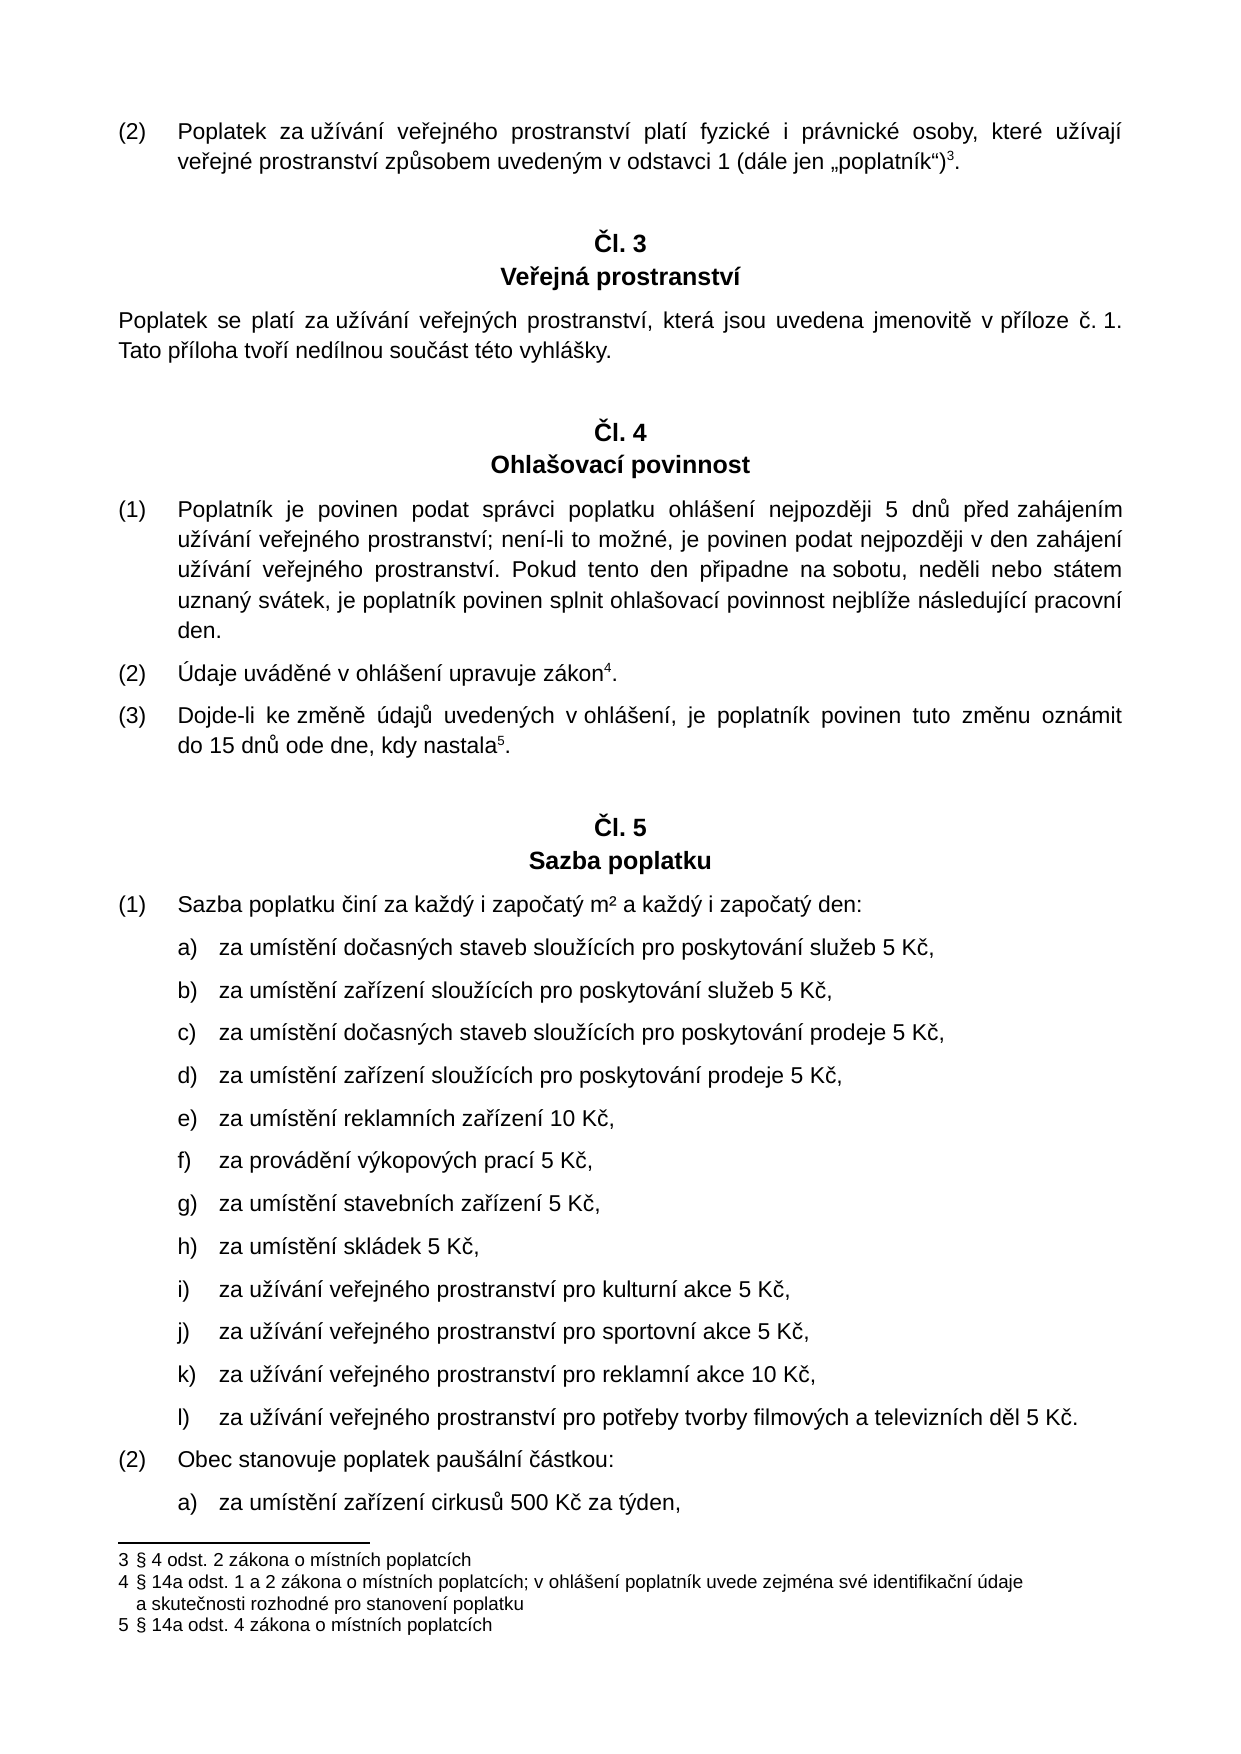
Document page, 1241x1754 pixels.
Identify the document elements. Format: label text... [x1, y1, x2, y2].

list za umístění dočasných staveb sloužících pro poskytování služeb 5 Kč, [177, 934, 1122, 960]
list za umístění dočasných staveb sloužících pro poskytování prodeje 5 Kč, [177, 1019, 1122, 1046]
list za užívání veřejného prostranství pro potřeby tvorby filmových a televizních děl 5 Kč. [177, 1404, 1122, 1430]
list za užívání veřejného prostranství pro sportovní akce 5 Kč, [177, 1318, 1122, 1345]
list Poplatek za užívání veřejného prostranství platí fyzické i právnické osoby, které užívají veřejné prostranství způsobem uvedeným v odstavci 1 (dále jen „poplatník“). [118, 118, 1122, 175]
list za umístění zařízení cirkusů 500 Kč za týden, [177, 1489, 1122, 1516]
text Poplatek se platí za užívání veřejných prostranství, která jsou uvedena jmenovitě v příloze č. 1. Tato příloha tvoří nedílnou součást této vyhlášky. [118, 307, 1122, 364]
list Údaje uváděné v ohlášení upravuje zákon. [118, 659, 1122, 686]
list za užívání veřejného prostranství pro kulturní akce 5 Kč, [177, 1276, 1122, 1302]
list Poplatník je povinen podat správci poplatku ohlášení nejpozději 5 dnů před zahájením užívání veřejného prostranství; není-li to možné, je povinen podat nejpozději v den zahájení užívání veřejného prostranství. Pokud tento den připadne na sobotu, neděli nebo státem uznaný svátek, je poplatník povinen splnit ohlašovací povinnost nejblíže následující pracovní den. [118, 496, 1122, 643]
list za užívání veřejného prostranství pro reklamní akce 10 Kč, [177, 1361, 1122, 1387]
list § 4 odst. 2 zákona o místních poplatcích [118, 1549, 1122, 1571]
list za umístění zařízení sloužících pro poskytování služeb 5 Kč, [177, 977, 1122, 1003]
list za umístění zařízení sloužících pro poskytování prodeje 5 Kč, [177, 1062, 1122, 1088]
list za umístění stavebních zařízení 5 Kč, [177, 1190, 1122, 1217]
subtitle Čl. 4 Ohlašovací povinnost [118, 417, 1122, 479]
list Sazba poplatku činí za každý i započatý m² a každý i započatý den: [118, 891, 1122, 918]
list § 14a odst. 1 a 2 zákona o místních poplatcích; v ohlášení poplatník uvede zejména své identifikační údaje a skutečnosti rozhodné pro stanovení poplatku [118, 1571, 1122, 1614]
list za umístění skládek 5 Kč, [177, 1233, 1122, 1259]
list Dojde-li ke změně údajů uvedených v ohlášení, je poplatník povinen tuto změnu oznámit do 15 dnů ode dne, kdy nastala. [118, 702, 1122, 759]
list za provádění výkopových prací 5 Kč, [177, 1147, 1122, 1174]
subtitle Čl. 3 Veřejná prostranství [118, 228, 1122, 290]
subtitle Čl. 5 Sazba poplatku [118, 813, 1122, 874]
list za umístění reklamních zařízení 10 Kč, [177, 1105, 1122, 1131]
list Obec stanovuje poplatek paušální částkou: [118, 1446, 1122, 1473]
list § 14a odst. 4 zákona o místních poplatcích [118, 1614, 1122, 1635]
